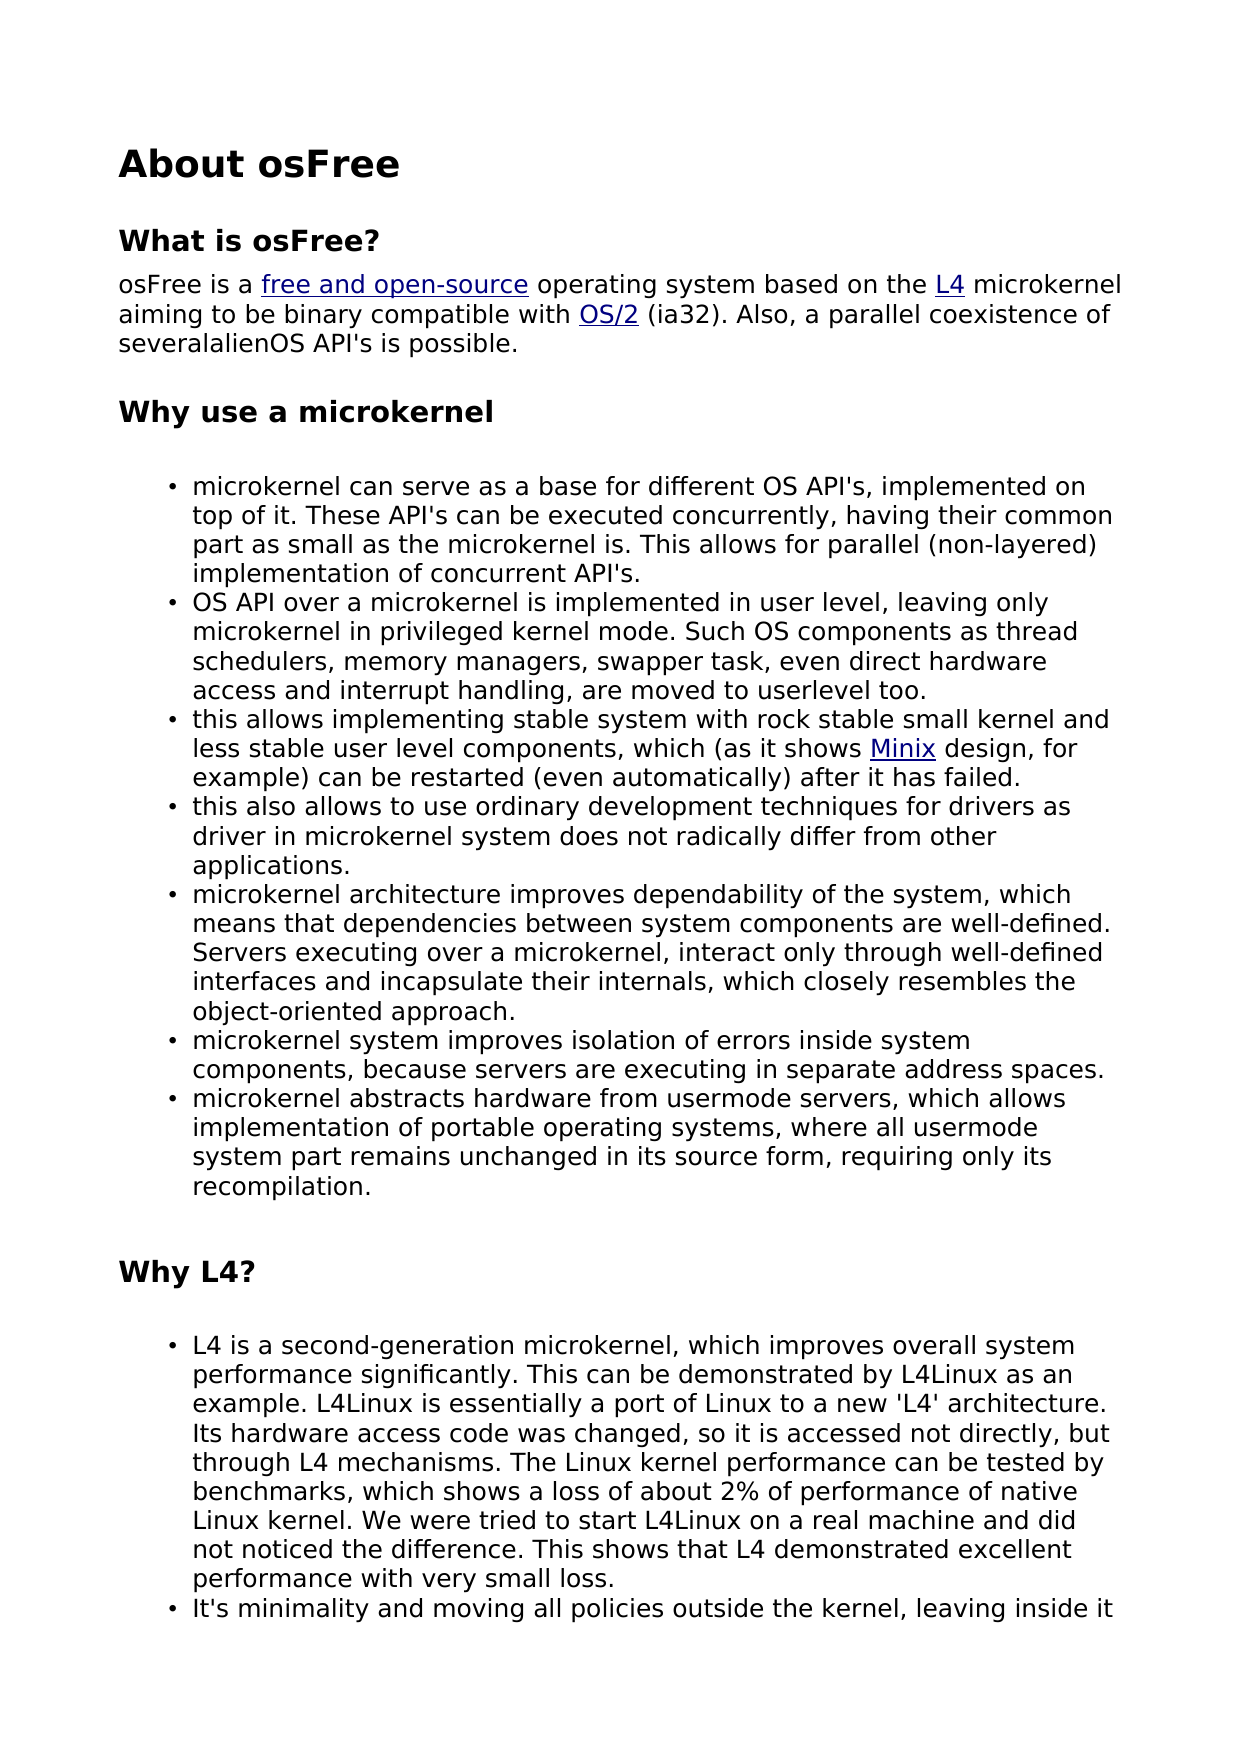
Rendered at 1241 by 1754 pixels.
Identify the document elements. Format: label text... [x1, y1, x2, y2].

subtitle Why L4? [118, 1255, 1122, 1289]
list microkernel architecture improves dependability of the system, which means that dependencies between system components are well-defined. Servers executing over a microkernel, interact only through well-defined interfaces and incapsulate their internals, which closely resembles the object-oriented approach. [177, 880, 1122, 1026]
text osFree is a free and open-source operating system based on the L4 microkernel aiming to be binary compatible with OS/2 (ia32). Also, a parallel coexistence of severalalienOS API's is possible. [118, 271, 1122, 358]
list this also allows to use ordinary development techniques for drivers as driver in microkernel system does not radically differ from other applications. [177, 792, 1122, 880]
list OS API over a microkernel is implemented in user level, leaving only microkernel in privileged kernel mode. Such OS components as thread schedulers, memory managers, swapper task, even direct hardware access and interrupt handling, are moved to userlevel too. [177, 588, 1122, 705]
list It's minimality and moving all policies outside the kernel, leaving inside it [177, 1594, 1122, 1623]
subtitle Why use a microkernel [118, 396, 1122, 430]
subtitle About osFree [118, 143, 1122, 187]
list this allows implementing stable system with rock stable small kernel and less stable user level components, which (as it shows Minix design, for example) can be restarted (even automatically) after it has failed. [177, 705, 1122, 792]
list microkernel system improves isolation of errors inside system components, because servers are executing in separate address spaces. [177, 1026, 1122, 1084]
subtitle What is osFree? [118, 224, 1122, 258]
list microkernel abstracts hardware from usermode servers, which allows implementation of portable operating systems, where all usermode system part remains unchanged in its source form, requiring only its recompilation. [177, 1084, 1122, 1201]
list microkernel can serve as a base for different OS API's, implemented on top of it. These API's can be executed concurrently, having their common part as small as the microkernel is. This allows for parallel (non-layered) implementation of concurrent API's. [177, 472, 1122, 588]
list L4 is a second-generation microkernel, which improves overall system performance significantly. This can be demonstrated by L4Linux as an example. L4Linux is essentially a port of Linux to a new 'L4' architecture. Its hardware access code was changed, so it is accessed not directly, but through L4 mechanisms. The Linux kernel performance can be tested by benchmarks, which shows a loss of about 2% of performance of native Linux kernel. We were tried to start L4Linux on a real machine and did not noticed the difference. This shows that L4 demonstrated excellent performance with very small loss. [177, 1331, 1122, 1594]
